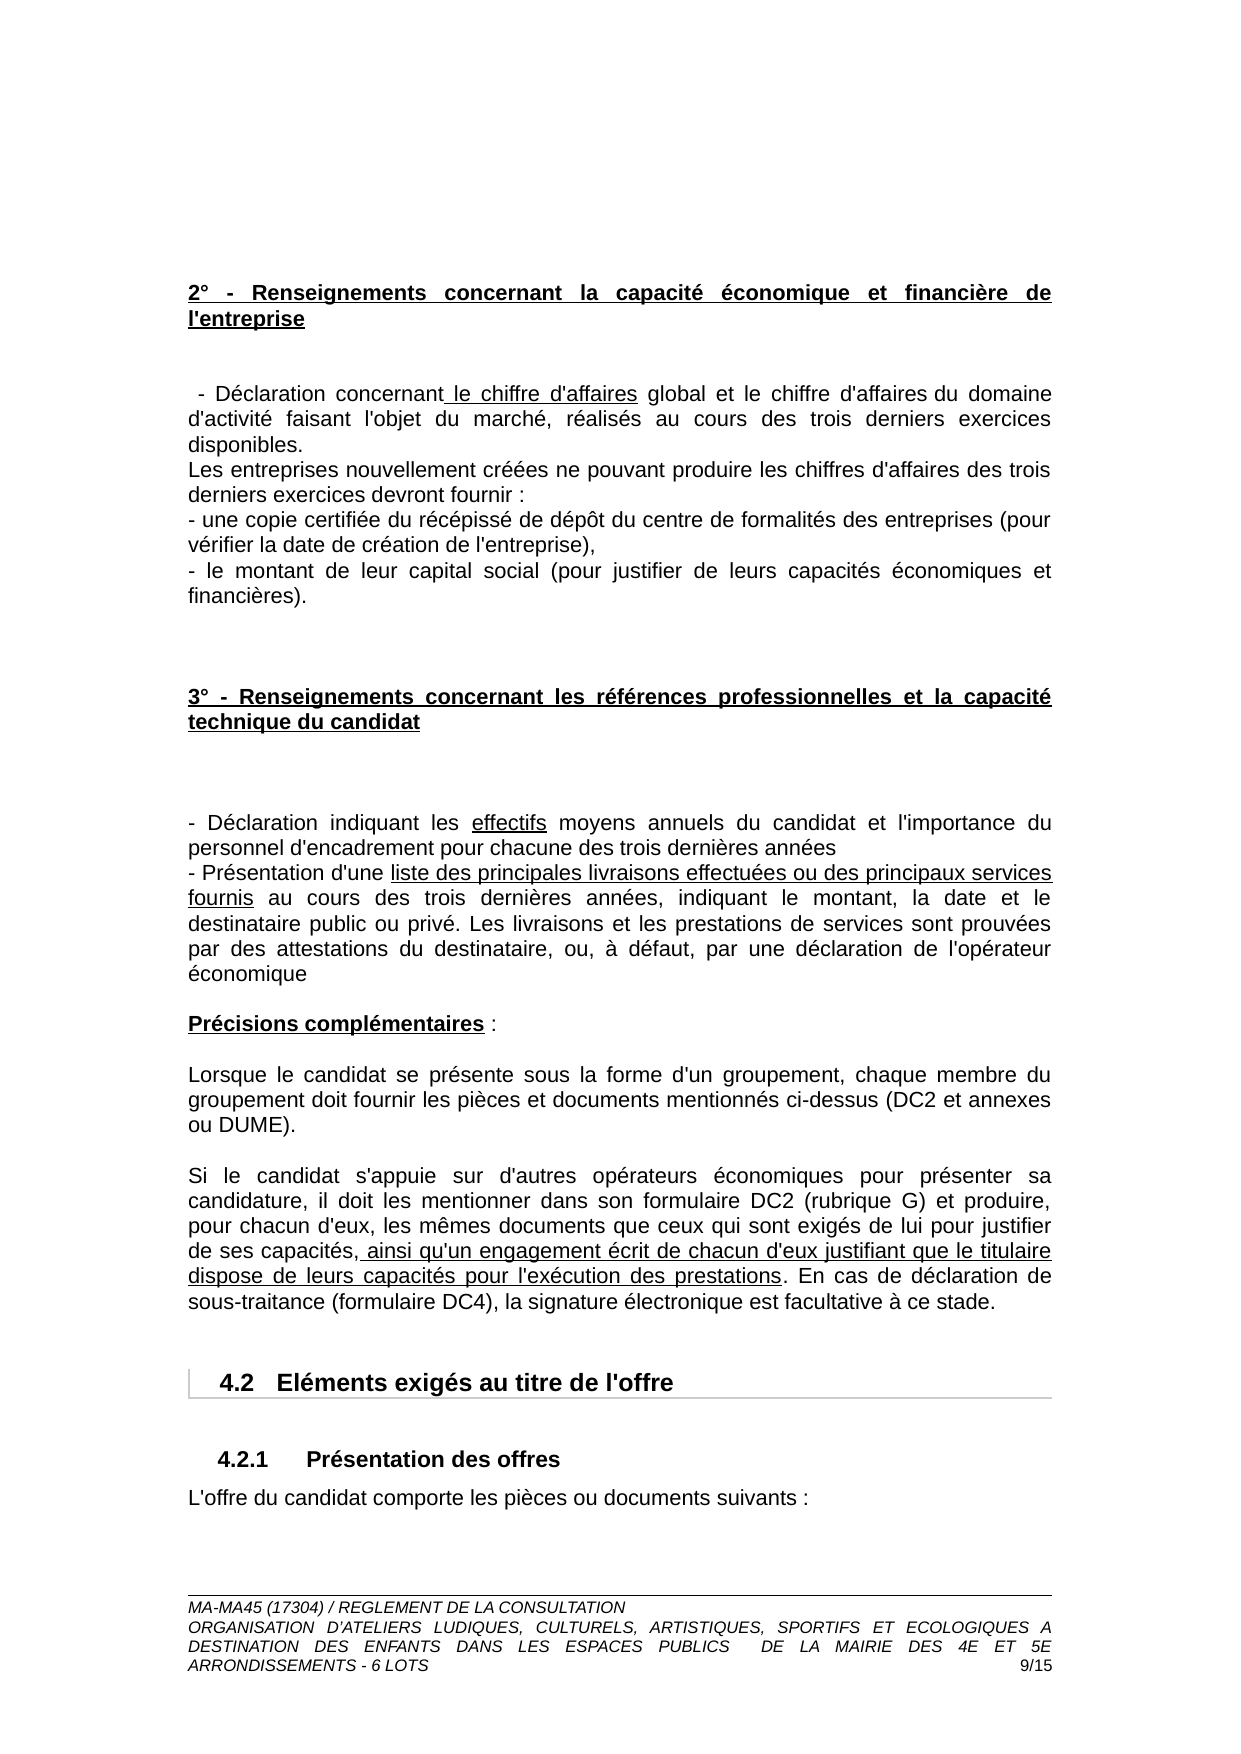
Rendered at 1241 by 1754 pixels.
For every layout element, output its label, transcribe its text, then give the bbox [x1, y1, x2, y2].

text Les entreprises nouvellement créées ne pouvant produire les chiffres d'affaires des trois derniers exercices devront fournir : [188, 457, 1052, 507]
text Précisions complémentaires : [188, 1011, 1052, 1036]
text - Déclaration concernant le chiffre d'affaires global et le chiffre d'affaires du domaine d'activité faisant l'objet du marché, réalisés au cours des trois derniers exercices disponibles. [188, 381, 1052, 457]
text technique du candidat [188, 707, 1052, 734]
subtitle Présentation des offres [188, 1446, 1052, 1473]
text 2° - Renseignements concernant la capacité économique et financière de [188, 280, 1052, 302]
text Si le candidat s'appuie sur d'autres opérateurs économiques pour présenter sa candidature, il doit les mentionner dans son formulaire DC2 (rubrique G) et produire, pour chacun d'eux, les mêmes documents que ceux qui sont exigés de lui pour justifier de ses capacités, ainsi qu'un engagement écrit de chacun d'eux justifiant que le titulaire dispose de leurs capacités pour l'exécution des prestations. En cas de déclaration de sous-traitance (formulaire DC4), la signature électronique est facultative à ce stade. [188, 1162, 1052, 1314]
text l'entreprise [188, 303, 1052, 331]
text - Déclaration indiquant les effectifs moyens annuels du candidat et l'importance du personnel d'encadrement pour chacune des trois dernières années [188, 809, 1052, 860]
subtitle Eléments exigés au titre de l'offre [188, 1368, 1052, 1397]
text - le montant de leur capital social (pour justifier de leurs capacités économiques et financières). [188, 557, 1052, 608]
text 3° - Renseignements concernant les références professionnelles et la capacité [188, 683, 1052, 705]
text - une copie certifiée du récépissé de dépôt du centre de formalités des entreprises (pour vérifier la date de création de l'entreprise), [188, 507, 1052, 557]
text L'offre du candidat comporte les pièces ou documents suivants : [188, 1484, 1052, 1510]
text Lorsque le candidat se présente sous la forme d'un groupement, chaque membre du groupement doit fournir les pièces et documents mentionnés ci-dessus (DC2 et annexes ou DUME). [188, 1062, 1052, 1137]
text - Présentation d'une liste des principales livraisons effectuées ou des principaux services fournis au cours des trois dernières années, indiquant le montant, la date et le destinataire public ou privé. Les livraisons et les prestations de services sont prouvées par des attestations du destinataire, ou, à défaut, par une déclaration de l'opérateur économique [188, 860, 1052, 986]
